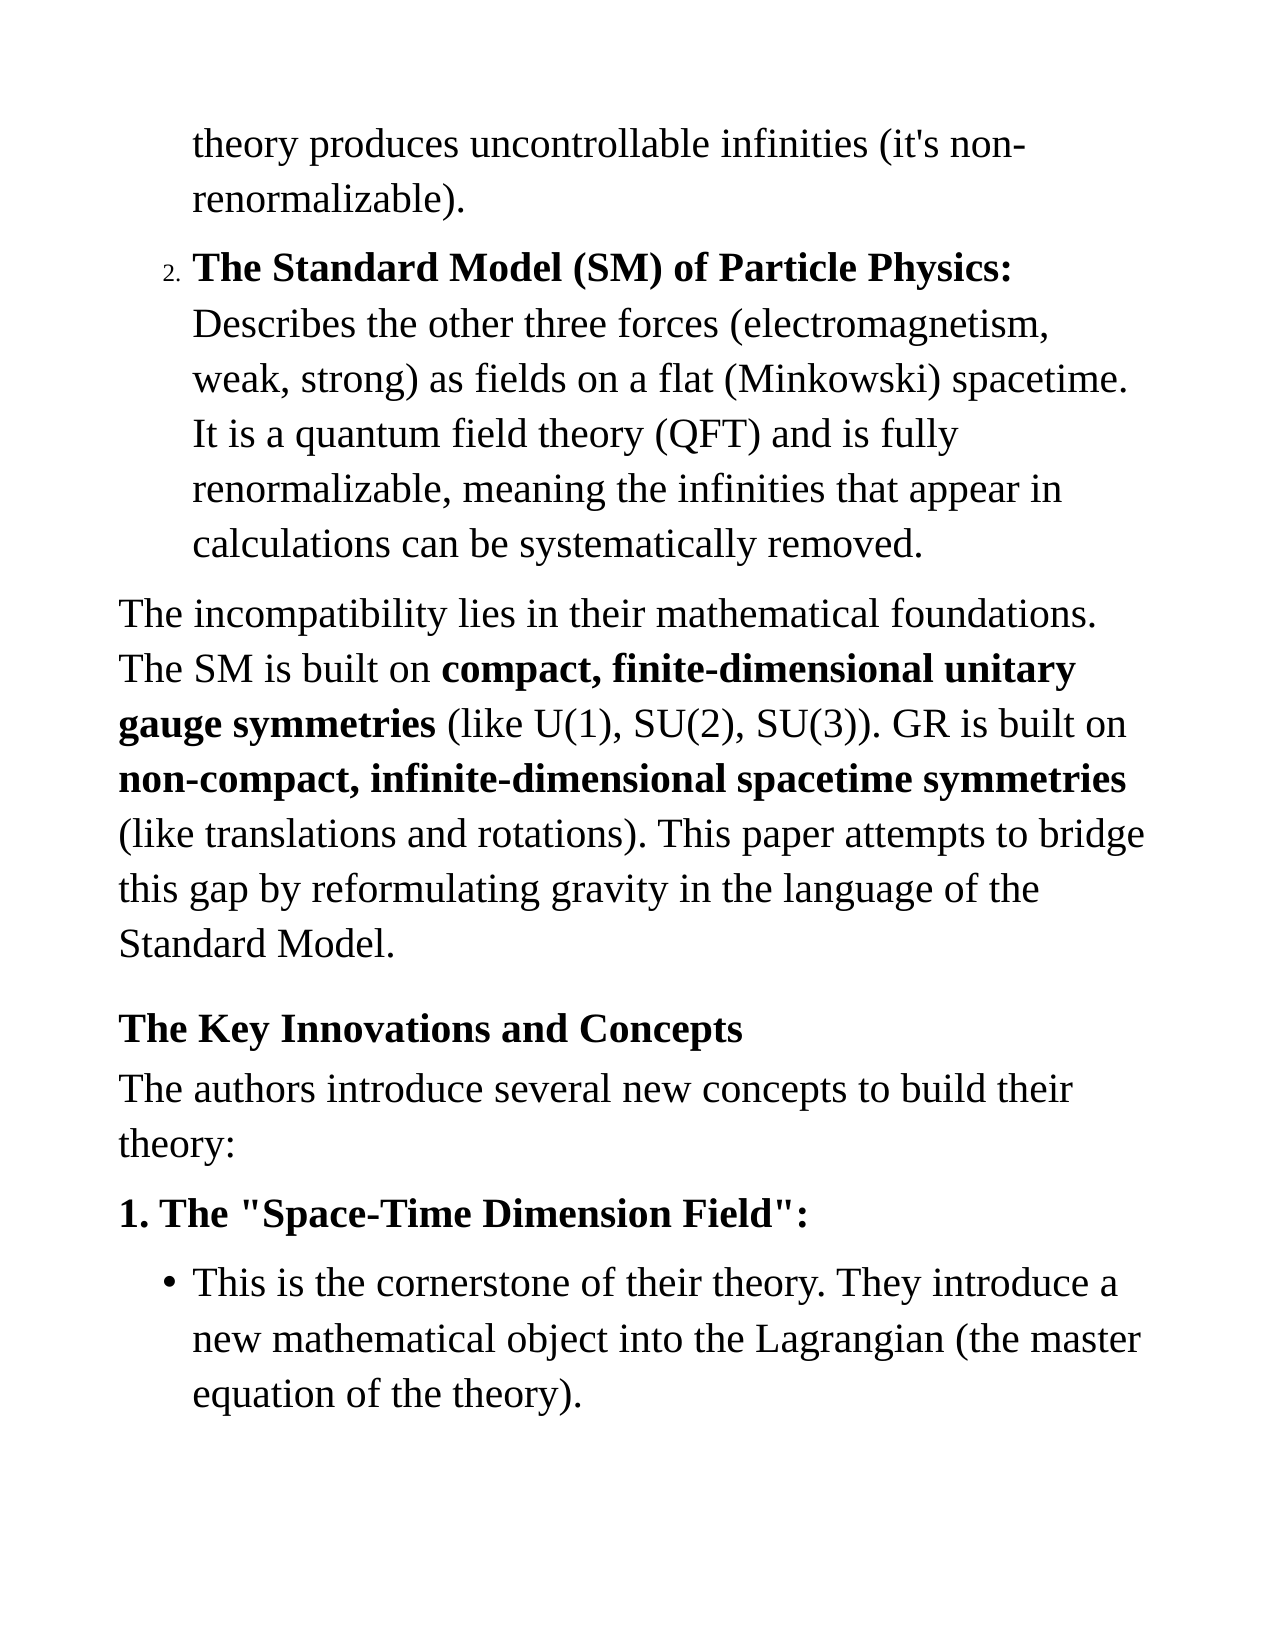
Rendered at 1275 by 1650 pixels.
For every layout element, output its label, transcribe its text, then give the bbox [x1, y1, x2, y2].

text The authors introduce several new concepts to build their theory: [118, 1063, 1157, 1166]
text The incompatibility lies in their mathematical foundations. The SM is built on compact, finite-dimensional unitary gauge symmetries (like U(1), SU(2), SU(3)). GR is built on non-compact, infinite-dimensional spacetime symmetries (like translations and rotations). This paper attempts to bridge this gap by reformulating gravity in the language of the Standard Model. [118, 588, 1157, 967]
list theory produces uncontrollable infinities (it's non-renormalizable). [162, 118, 1157, 221]
list The Standard Model (SM) of Particle Physics: Describes the other three forces (electromagnetism, weak, strong) as fields on a flat (Minkowski) spacetime. It is a quantum field theory (QFT) and is fully renormalizable, meaning the infinities that appear in calculations can be systematically removed. [162, 243, 1157, 566]
text 1. The "Space-Time Dimension Field": [118, 1188, 1157, 1236]
list This is the cornerstone of their theory. They introduce a new mathematical object into the Lagrangian (the master equation of the theory). [162, 1258, 1157, 1416]
subtitle The Key Innovations and Concepts [118, 1003, 1157, 1051]
